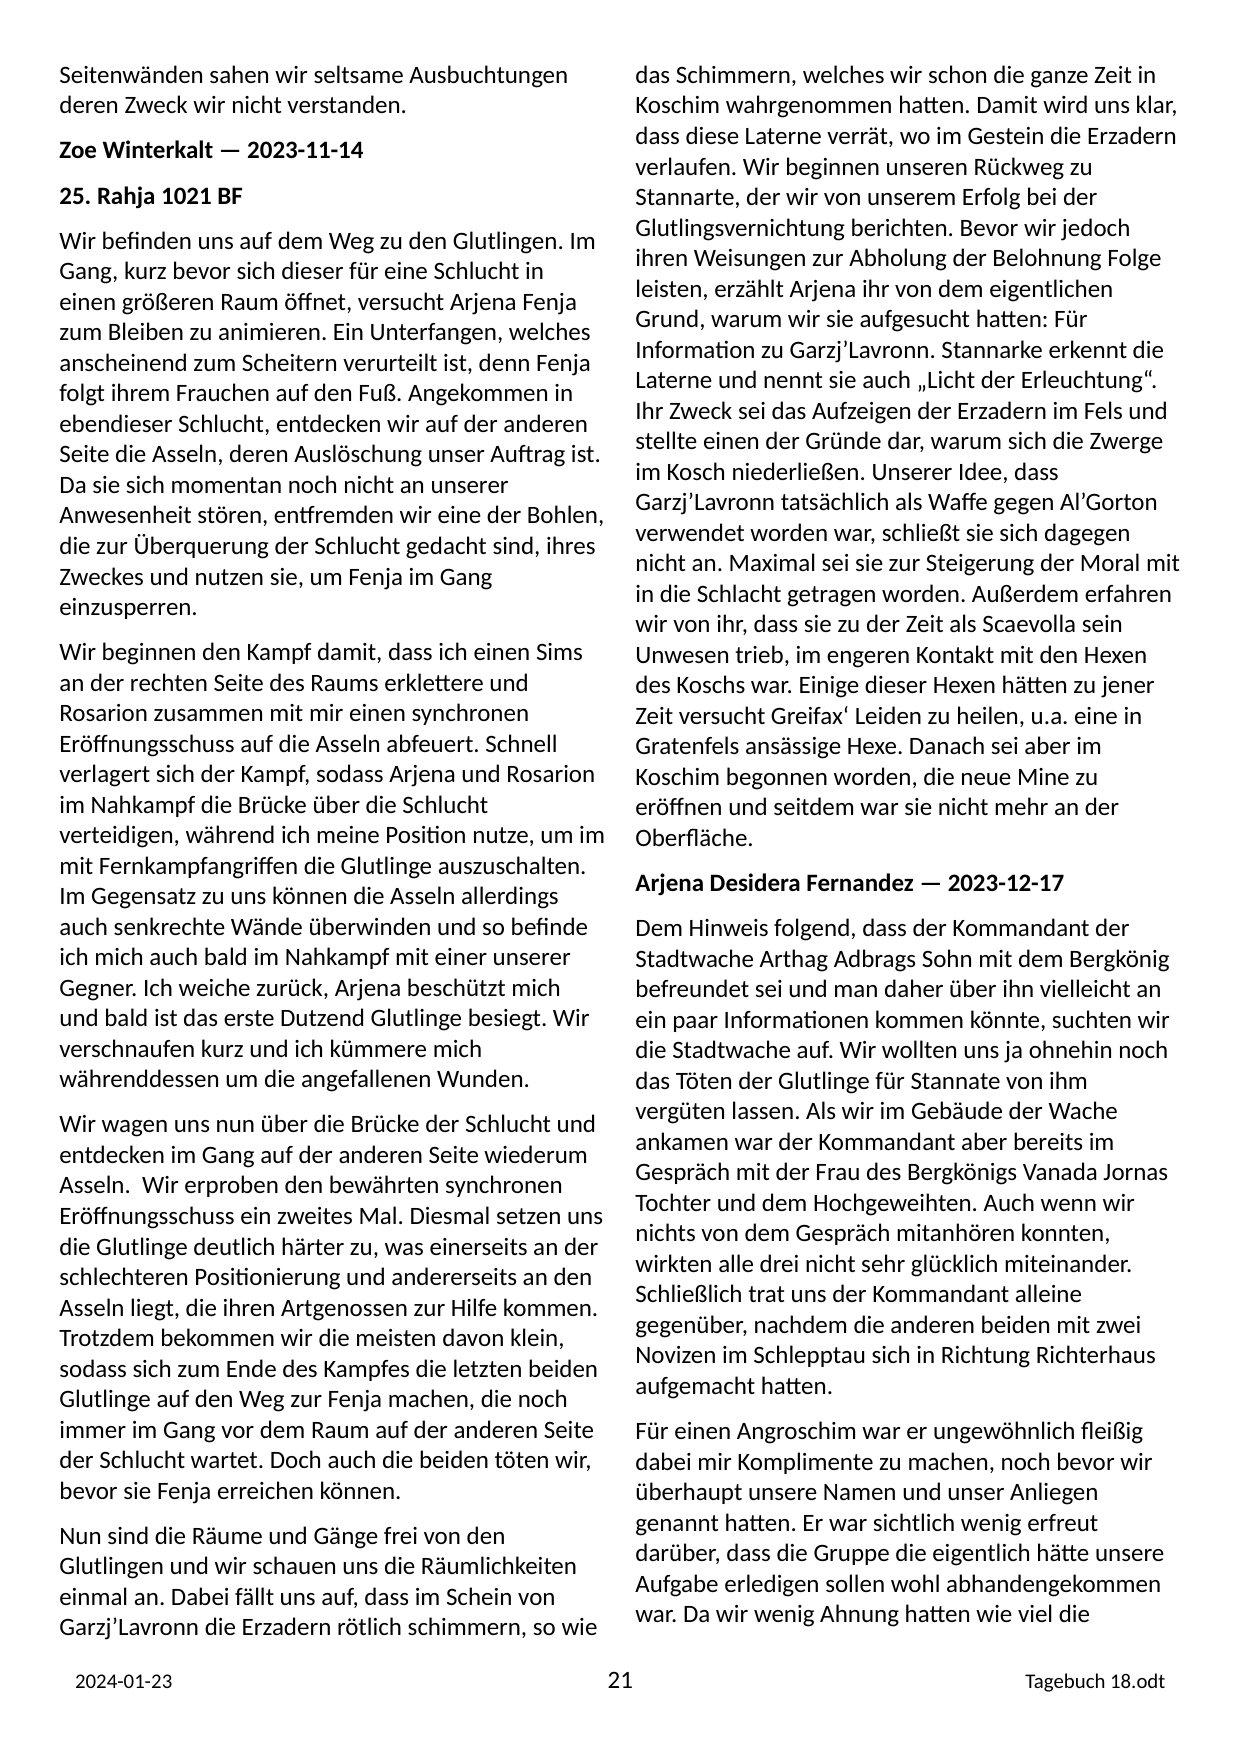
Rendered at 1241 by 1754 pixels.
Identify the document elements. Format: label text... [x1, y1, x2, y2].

text Wir wagen uns nun über die Brücke der Schlucht und entdecken im Gang auf der anderen Seite wiederum Asseln. Wir erproben den bewährten synchronen Eröffnungsschuss ein zweites Mal. Diesmal setzen uns die Glutlinge deutlich härter zu, was einerseits an der schlechteren Positionierung und andererseits an den Asseln liegt, die ihren Artgenossen zur Hilfe kommen. Trotzdem bekommen wir die meisten davon klein, sodass sich zum Ende des Kampfes die letzten beiden Glutlinge auf den Weg zur Fenja machen, die noch immer im Gang vor dem Raum auf der anderen Seite der Schlucht wartet. Doch auch die beiden töten wir, bevor sie Fenja erreichen können. [59, 1109, 605, 1505]
text 25. Rahja 1021 BF [59, 180, 605, 210]
text Wir befinden uns auf dem Weg zu den Glutlingen. Im Gang, kurz bevor sich dieser für eine Schlucht in einen größeren Raum öffnet, versucht Arjena Fenja zum Bleiben zu animieren. Ein Unterfangen, welches anscheinend zum Scheitern verurteilt ist, denn Fenja folgt ihrem Frauchen auf den Fuß. Angekommen in ebendieser Schlucht, entdecken wir auf der anderen Seite die Asseln, deren Auslöschung unser Auftrag ist. Da sie sich momentan noch nicht an unserer Anwesenheit stören, entfremden wir eine der Bohlen, die zur Überquerung der Schlucht gedacht sind, ihres Zweckes und nutzen sie, um Fenja im Gang einzusperren. [59, 225, 605, 622]
text Für einen Angroschim war er ungewöhnlich fleißig dabei mir Komplimente zu machen, noch bevor wir überhaupt unsere Namen und unser Anliegen genannt hatten. Er war sichtlich wenig erfreut darüber, dass die Gruppe die eigentlich hätte unsere Aufgabe erledigen sollen wohl abhandengekommen war. Da wir wenig Ahnung hatten wie viel die [635, 1415, 1181, 1629]
text das Schimmern, welches wir schon die ganze Zeit in Koschim wahrgenommen hatten. Damit wird uns klar, dass diese Laterne verrät, wo im Gestein die Erzadern verlaufen. Wir beginnen unseren Rückweg zu Stannarte, der wir von unserem Erfolg bei der Glutlingsvernichtung berichten. Bevor wir jedoch ihren Weisungen zur Abholung der Belohnung Folge leisten, erzählt Arjena ihr von dem eigentlichen Grund, warum wir sie aufgesucht hatten: Für Information zu Garzj’Lavronn. Stannarke erkennt die Laterne und nennt sie auch „Licht der Erleuchtung“. Ihr Zweck sei das Aufzeigen der Erzadern im Fels und stellte einen der Gründe dar, warum sich die Zwerge im Kosch niederließen. Unserer Idee, dass Garzj’Lavronn tatsächlich als Waffe gegen Al’Gorton verwendet worden war, schließt sie sich dagegen nicht an. Maximal sei sie zur Steigerung der Moral mit in die Schlacht getragen worden. Außerdem erfahren wir von ihr, dass sie zu der Zeit als Scaevolla sein Unwesen trieb, im engeren Kontakt mit den Hexen des Koschs war. Einige dieser Hexen hätten zu jener Zeit versucht Greifax‘ Leiden zu heilen, u.a. eine in Gratenfels ansässige Hexe. Danach sei aber im Koschim begonnen worden, die neue Mine zu eröffnen und seitdem war sie nicht mehr an der Oberfläche. [635, 59, 1181, 853]
text Arjena Desidera Fernandez — 2023-12-17 [635, 867, 1181, 898]
text Dem Hinweis folgend, dass der Kommandant der Stadtwache Arthag Adbrags Sohn mit dem Bergkönig befreundet sei und man daher über ihn vielleicht an ein paar Informationen kommen könnte, suchten wir die Stadtwache auf. Wir wollten uns ja ohnehin noch das Töten der Glutlinge für Stannate von ihm vergüten lassen. Als wir im Gebäude der Wache ankamen war der Kommandant aber bereits im Gespräch mit der Frau des Bergkönigs Vanada Jornas Tochter und dem Hochgeweihten. Auch wenn wir nichts von dem Gespräch mitanhören konnten, wirkten alle drei nicht sehr glücklich miteinander. Schließlich trat uns der Kommandant alleine gegenüber, nachdem die anderen beiden mit zwei Novizen im Schlepptau sich in Richtung Richterhaus aufgemacht hatten. [635, 912, 1181, 1401]
text Seitenwänden sahen wir seltsame Ausbuchtungen deren Zweck wir nicht verstanden. [59, 59, 605, 120]
text Nun sind die Räume und Gänge frei von den Glutlingen und wir schauen uns die Räumlichkeiten einmal an. Dabei fällt uns auf, dass im Schein von Garzj’Lavronn die Erzadern rötlich schimmern, so wie [59, 1520, 605, 1642]
text Zoe Winterkalt — 2023-11-14 [59, 135, 605, 165]
text Wir beginnen den Kampf damit, dass ich einen Sims an der rechten Seite des Raums erklettere und Rosarion zusammen mit mir einen synchronen Eröffnungsschuss auf die Asseln abfeuert. Schnell verlagert sich der Kampf, sodass Arjena und Rosarion im Nahkampf die Brücke über die Schlucht verteidigen, während ich meine Position nutze, um im mit Fernkampfangriffen die Glutlinge auszuschalten. Im Gegensatz zu uns können die Asseln allerdings auch senkrechte Wände überwinden und so befinde ich mich auch bald im Nahkampf mit einer unserer Gegner. Ich weiche zurück, Arjena beschützt mich und bald ist das erste Dutzend Glutlinge besiegt. Wir verschnaufen kurz und ich kümmere mich währenddessen um die angefallenen Wunden. [59, 636, 605, 1094]
